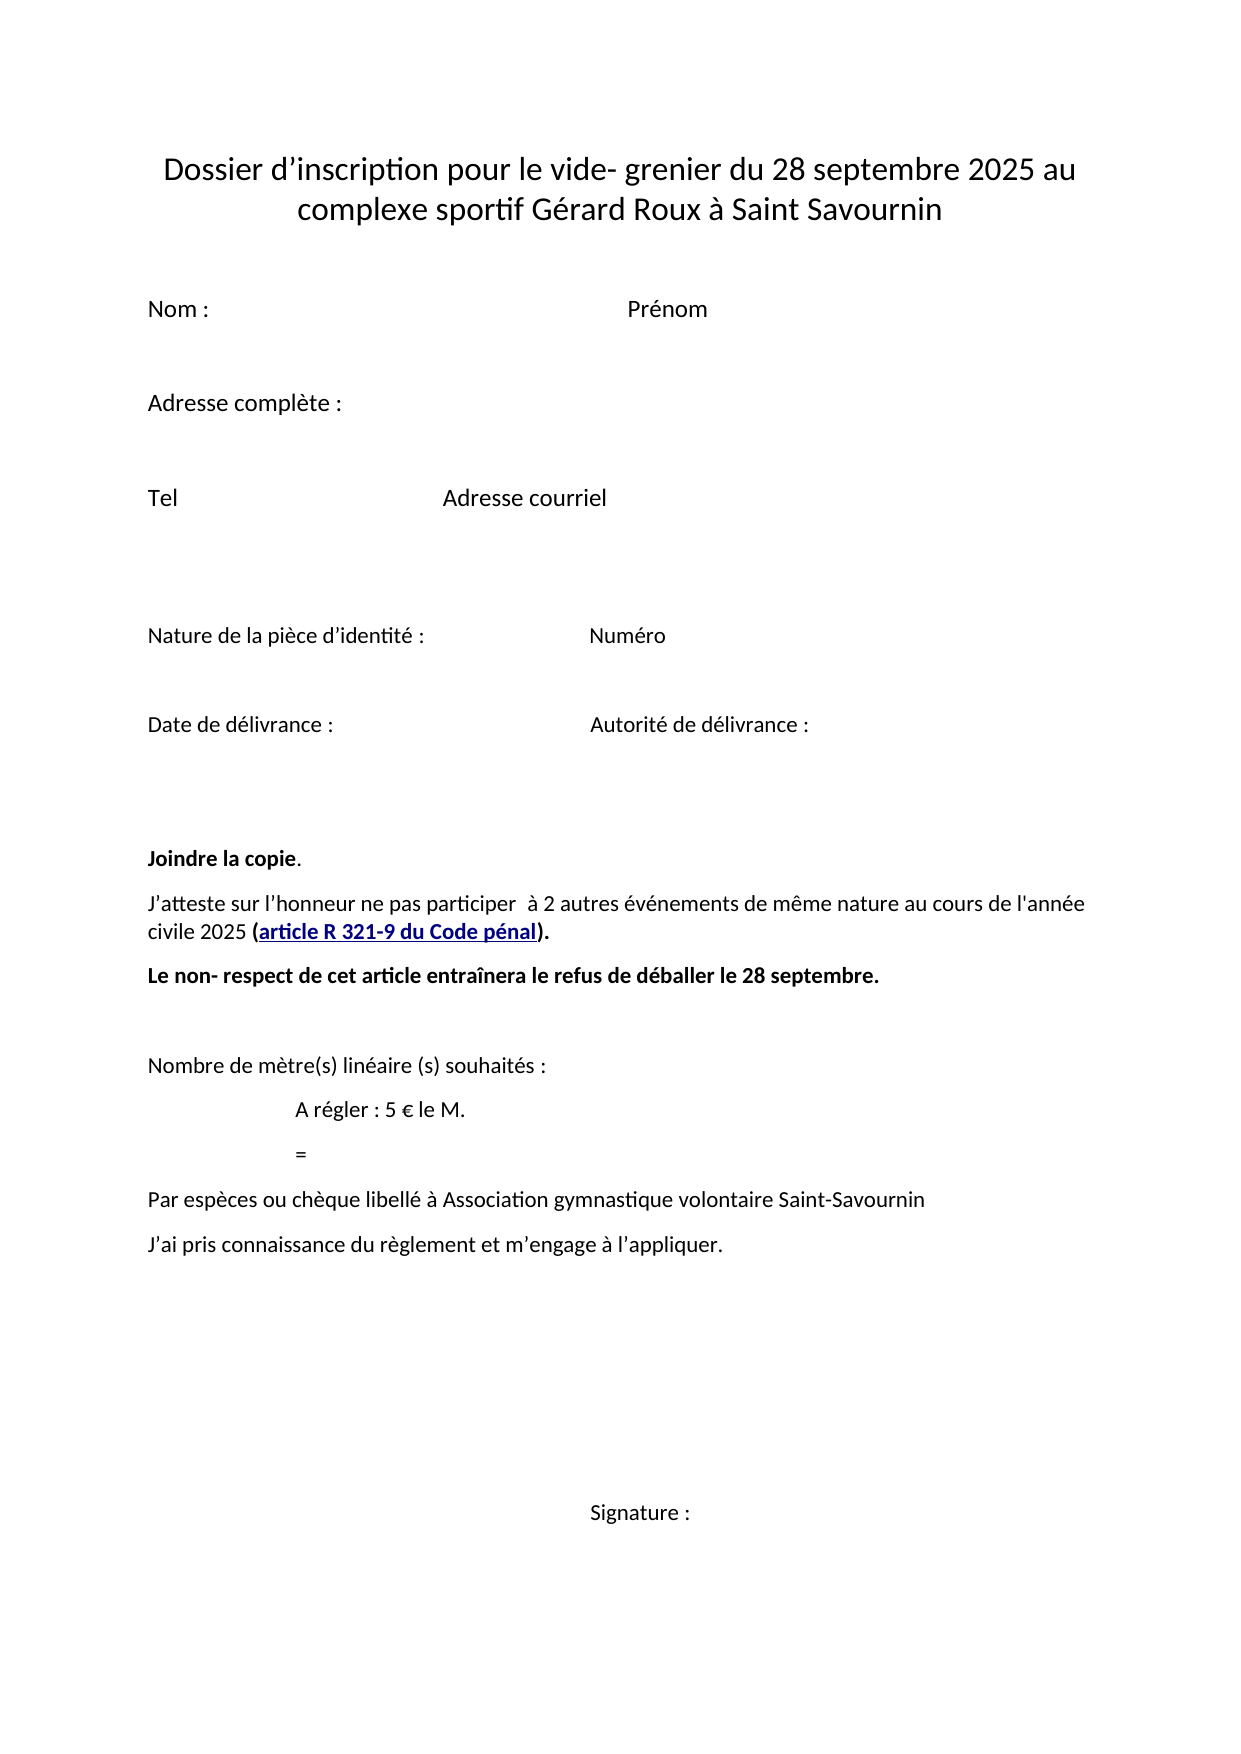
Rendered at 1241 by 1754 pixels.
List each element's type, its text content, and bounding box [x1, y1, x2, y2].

text Nombre de mètre(s) linéaire (s) souhaités : [148, 1051, 1093, 1079]
text = [148, 1140, 1093, 1168]
text Joindre la copie. [148, 844, 1093, 872]
text Dossier d’inscription pour le vide- grenier du 28 septembre 2025 au complexe sportif Gérard Roux à Saint Savournin [148, 148, 1093, 229]
text Le non- respect de cet article entraînera le refus de déballer le 28 septembre. [148, 962, 1093, 989]
text Nom : Prénom [148, 293, 1093, 323]
text Date de délivrance : Autorité de délivrance : [148, 710, 1093, 738]
text J’ai pris connaissance du règlement et m’engage à l’appliquer. [148, 1230, 1093, 1258]
text J’atteste sur l’honneur ne pas participer à 2 autres événements de même nature au cours de l'année civile 2025 (article R 321-9 du Code pénal). [148, 889, 1093, 945]
text Par espèces ou chèque libellé à Association gymnastique volontaire Saint-Savournin [148, 1185, 1093, 1213]
text Signature : [148, 1498, 1093, 1526]
text A régler : 5 € le M. [148, 1096, 1093, 1124]
text Nature de la pièce d’identité : Numéro [148, 621, 1093, 649]
text Adresse complète : [148, 387, 1093, 418]
text Tel Adresse courriel [148, 482, 1093, 512]
